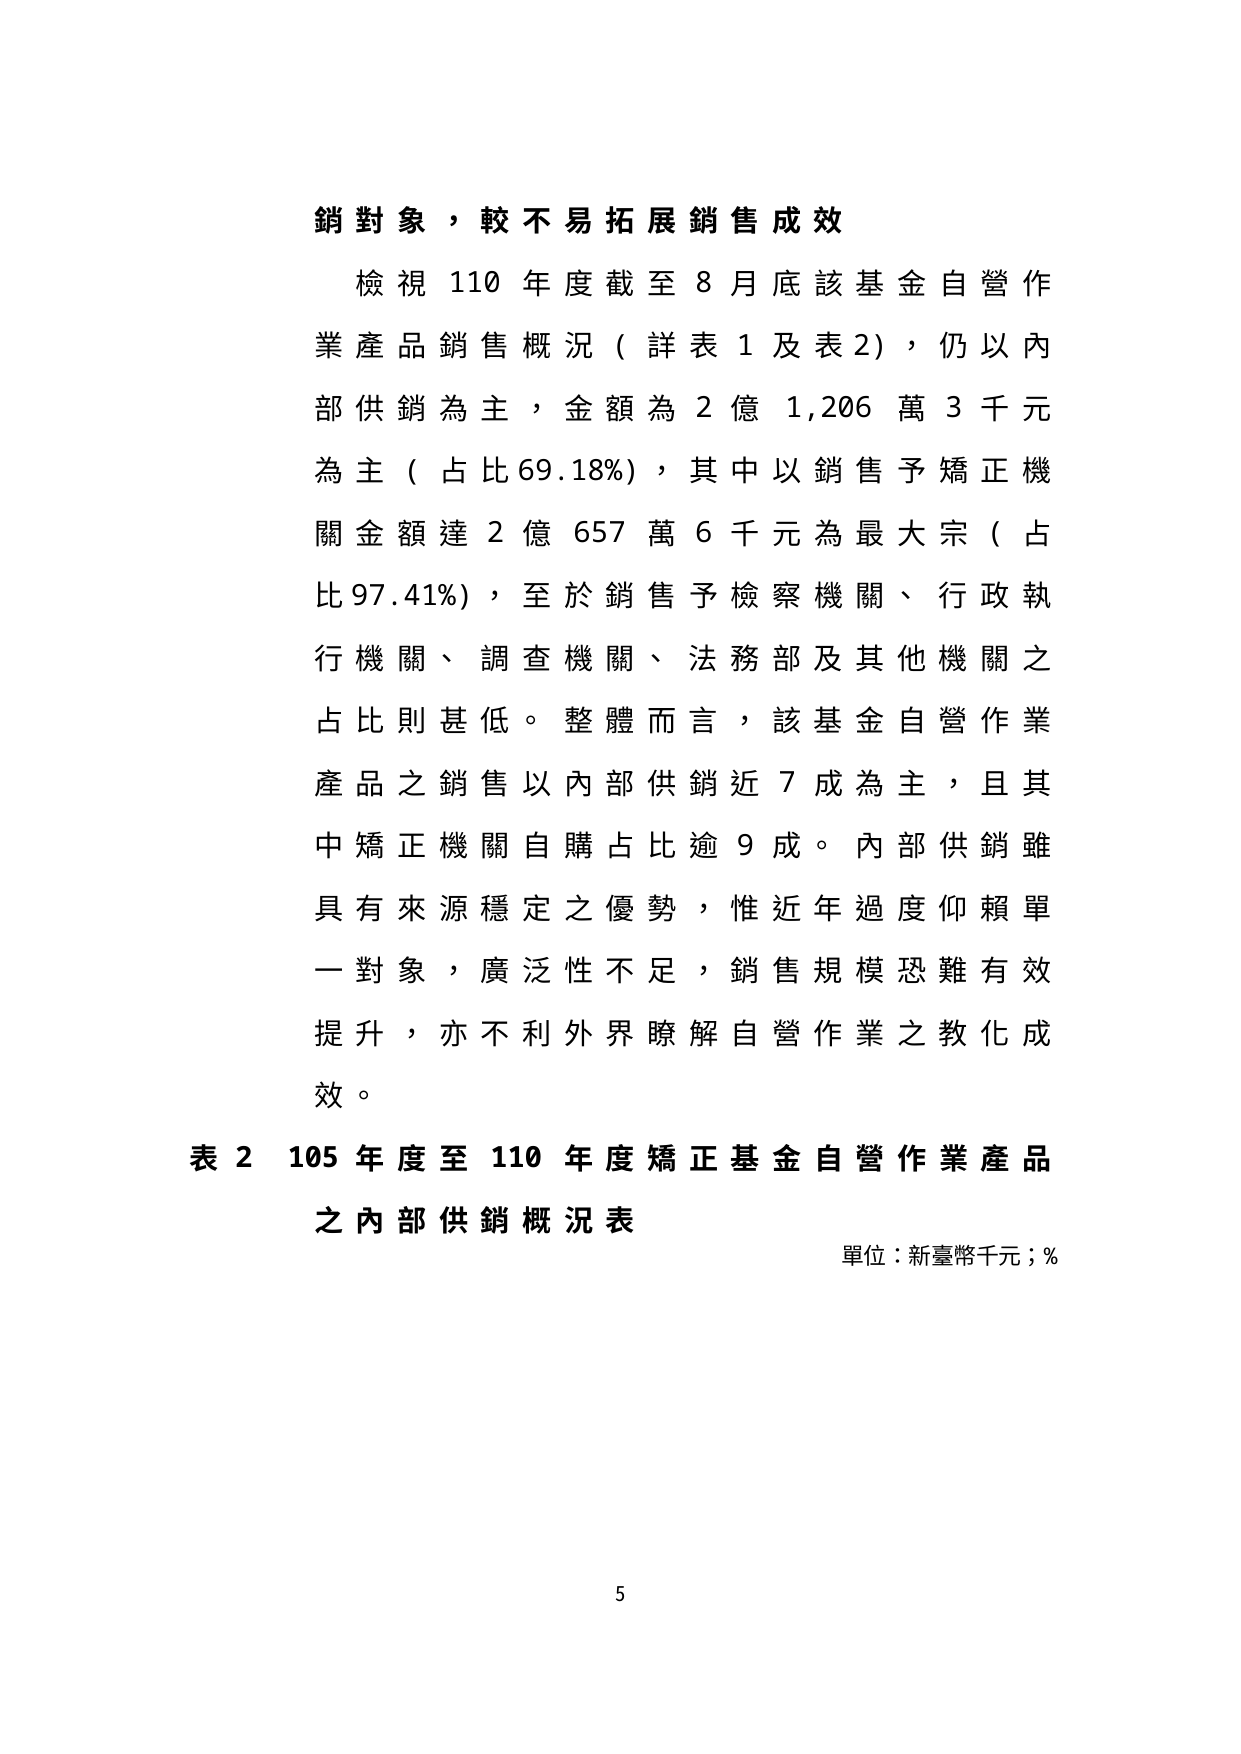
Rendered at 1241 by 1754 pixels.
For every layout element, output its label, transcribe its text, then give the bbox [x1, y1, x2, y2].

text 銷對象，較不易拓展銷售成效 [242, 177, 1058, 240]
text 表2 105年度至110年度矯正基金自營作業產品之內部供銷概況表 [183, 1115, 1058, 1240]
text 單位：新臺幣千元；% [183, 1240, 1058, 1271]
text 檢視110年度截至8月底該基金自營作業產品銷售概況(詳表1及表2)，仍以內部供銷為主，金額為2億1,206萬3千元為主(占比69.18%)，其中以銷售予矯正機關金額達2億657萬6千元為最大宗(占比97.41%)，至於銷售予檢察機關、行政執行機關、調查機關、法務部及其他機關之占比則甚低。整體而言，該基金自營作業產品之銷售以內部供銷近7成為主，且其中矯正機關自購占比逾9成。內部供銷雖具有來源穩定之優勢，惟近年過度仰賴單一對象，廣泛性不足，銷售規模恐難有效提升，亦不利外界瞭解自營作業之教化成效。 [271, 240, 1058, 1115]
